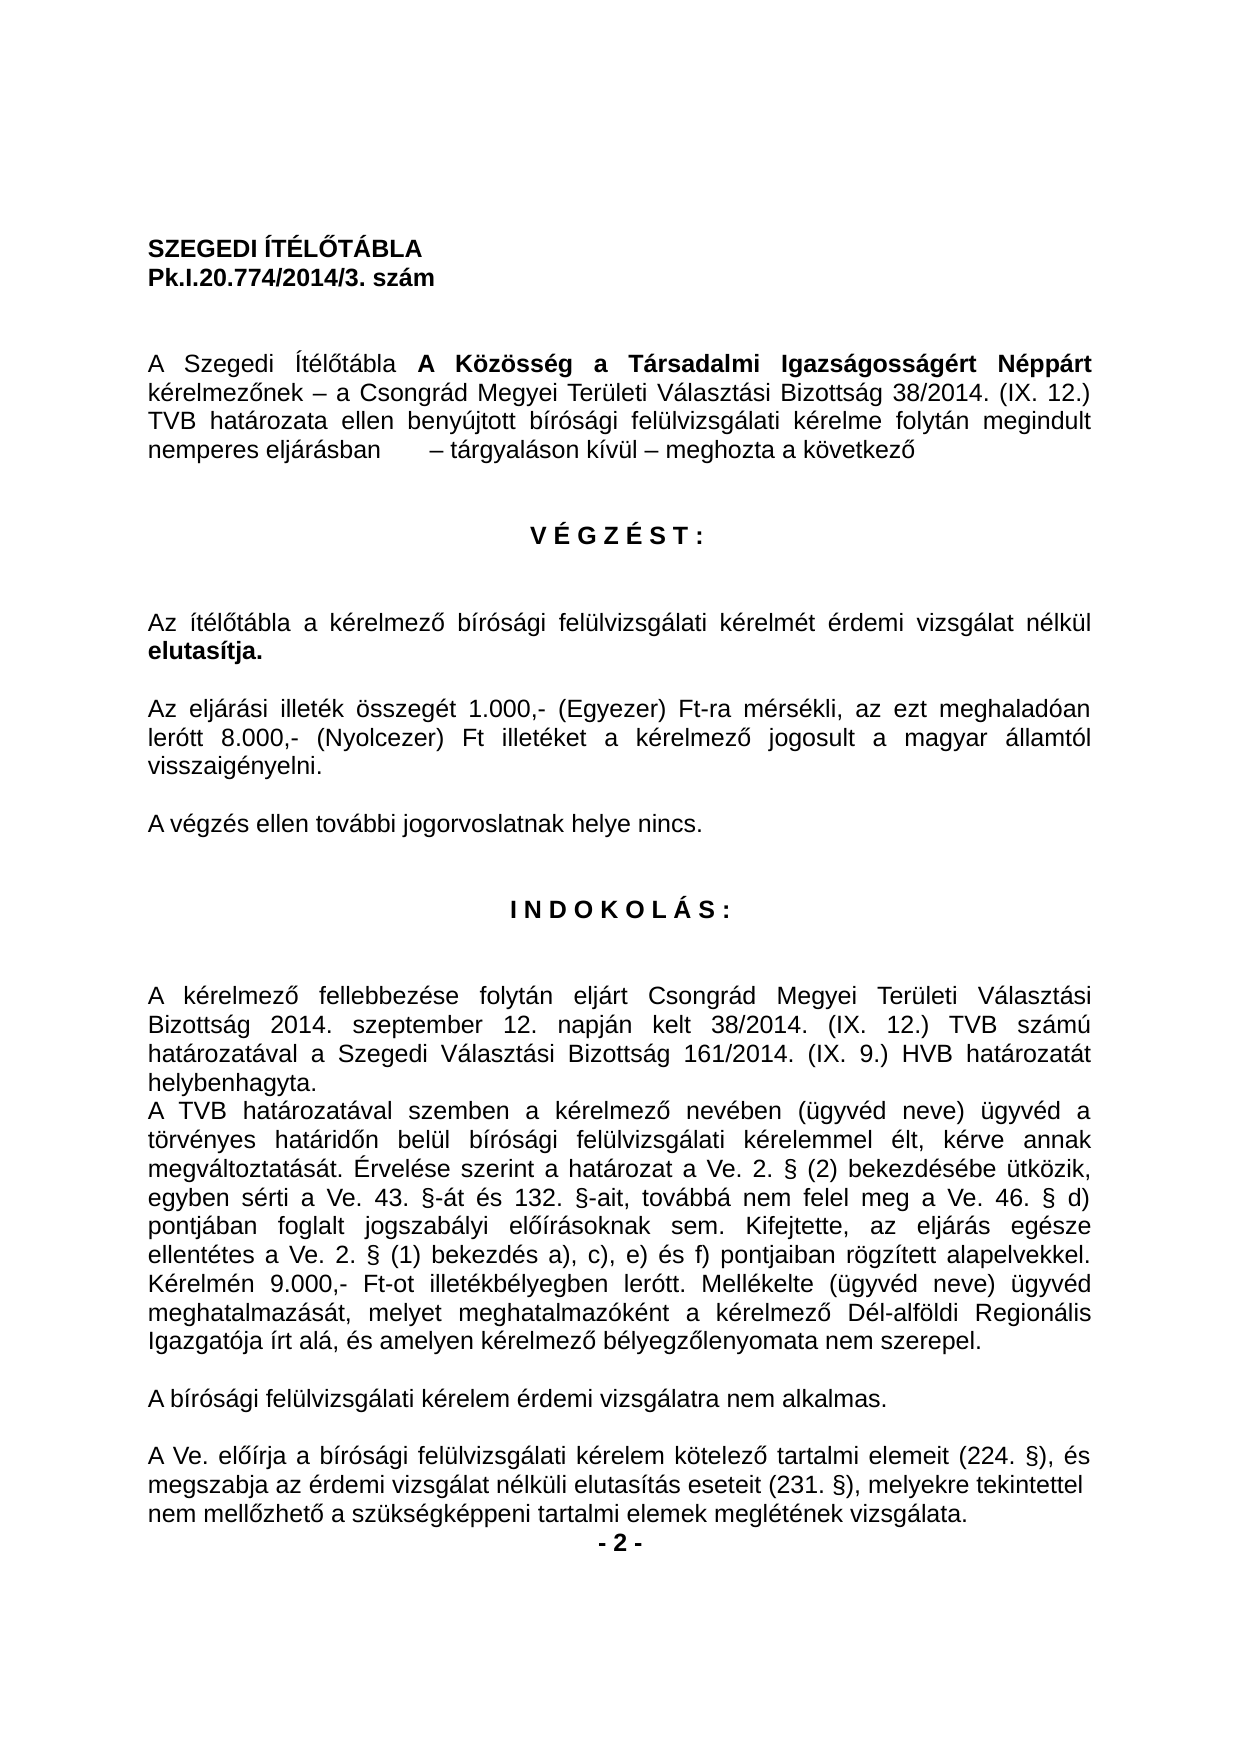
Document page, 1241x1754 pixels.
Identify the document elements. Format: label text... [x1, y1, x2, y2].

text A kérelmező fellebbezése folytán eljárt Csongrád Megyei Területi Választási Bizottság 2014. szeptember 12. napján kelt 38/2014. (IX. 12.) TVB számú határozatával a Szegedi Választási Bizottság 161/2014. (IX. 9.) HVB határozatát helybenhagyta. [148, 981, 1093, 1096]
text I N D O K O L Á S : [148, 895, 1093, 924]
text V É G Z É S T : [148, 521, 1093, 550]
text nem mellőzhető a szükségképpeni tartalmi elemek meglétének vizsgálata. [148, 1499, 1093, 1528]
text Pk.I.20.774/2014/3. szám [148, 263, 1093, 291]
text A végzés ellen további jogorvoslatnak helye nincs. [148, 809, 1093, 838]
text Az eljárási illeték összegét 1.000,- (Egyezer) Ft-ra mérsékli, az ezt meghaladóan lerótt 8.000,- (Nyolcezer) Ft illetéket a kérelmező jogosult a magyar államtól visszaigényelni. [148, 694, 1093, 780]
text SZEGEDI ÍTÉLŐTÁBLA [148, 234, 1093, 263]
text A Szegedi Ítélőtábla A Közösség a Társadalmi Igazságosságért Néppárt kérelmezőnek – a Csongrád Megyei Területi Választási Bizottság 38/2014. (IX. 12.) TVB határozata ellen benyújtott bírósági felülvizsgálati kérelme folytán megindult nemperes eljárásban – tárgyaláson kívül – meghozta a következő [148, 349, 1093, 464]
text A TVB határozatával szemben a kérelmező nevében (ügyvéd neve) ügyvéd a törvényes határidőn belül bírósági felülvizsgálati kérelemmel élt, kérve annak megváltoztatását. Érvelése szerint a határozat a Ve. 2. § (2) bekezdésébe ütközik, egyben sérti a Ve. 43. §-át és 132. §-ait, továbbá nem felel meg a Ve. 46. § d) pontjában foglalt jogszabályi előírásoknak sem. Kifejtette, az eljárás egésze ellentétes a Ve. 2. § (1) bekezdés a), c), e) és f) pontjaiban rögzített alapelvekkel. Kérelmén 9.000,- Ft-ot illetékbélyegben lerótt. Mellékelte (ügyvéd neve) ügyvéd meghatalmazását, melyet meghatalmazóként a kérelmező Dél-alföldi Regionális Igazgatója írt alá, és amelyen kérelmező bélyegzőlenyomata nem szerepel. [148, 1096, 1093, 1355]
text A bírósági felülvizsgálati kérelem érdemi vizsgálatra nem alkalmas. [148, 1384, 1093, 1413]
text Az ítélőtábla a kérelmező bírósági felülvizsgálati kérelmét érdemi vizsgálat nélkül elutasítja. [148, 608, 1093, 665]
text A Ve. előírja a bírósági felülvizsgálati kérelem kötelező tartalmi elemeit (224. §), és megszabja az érdemi vizsgálat nélküli elutasítás eseteit (231. §), melyekre tekintettel [148, 1441, 1093, 1499]
text - 2 - [148, 1528, 1093, 1556]
